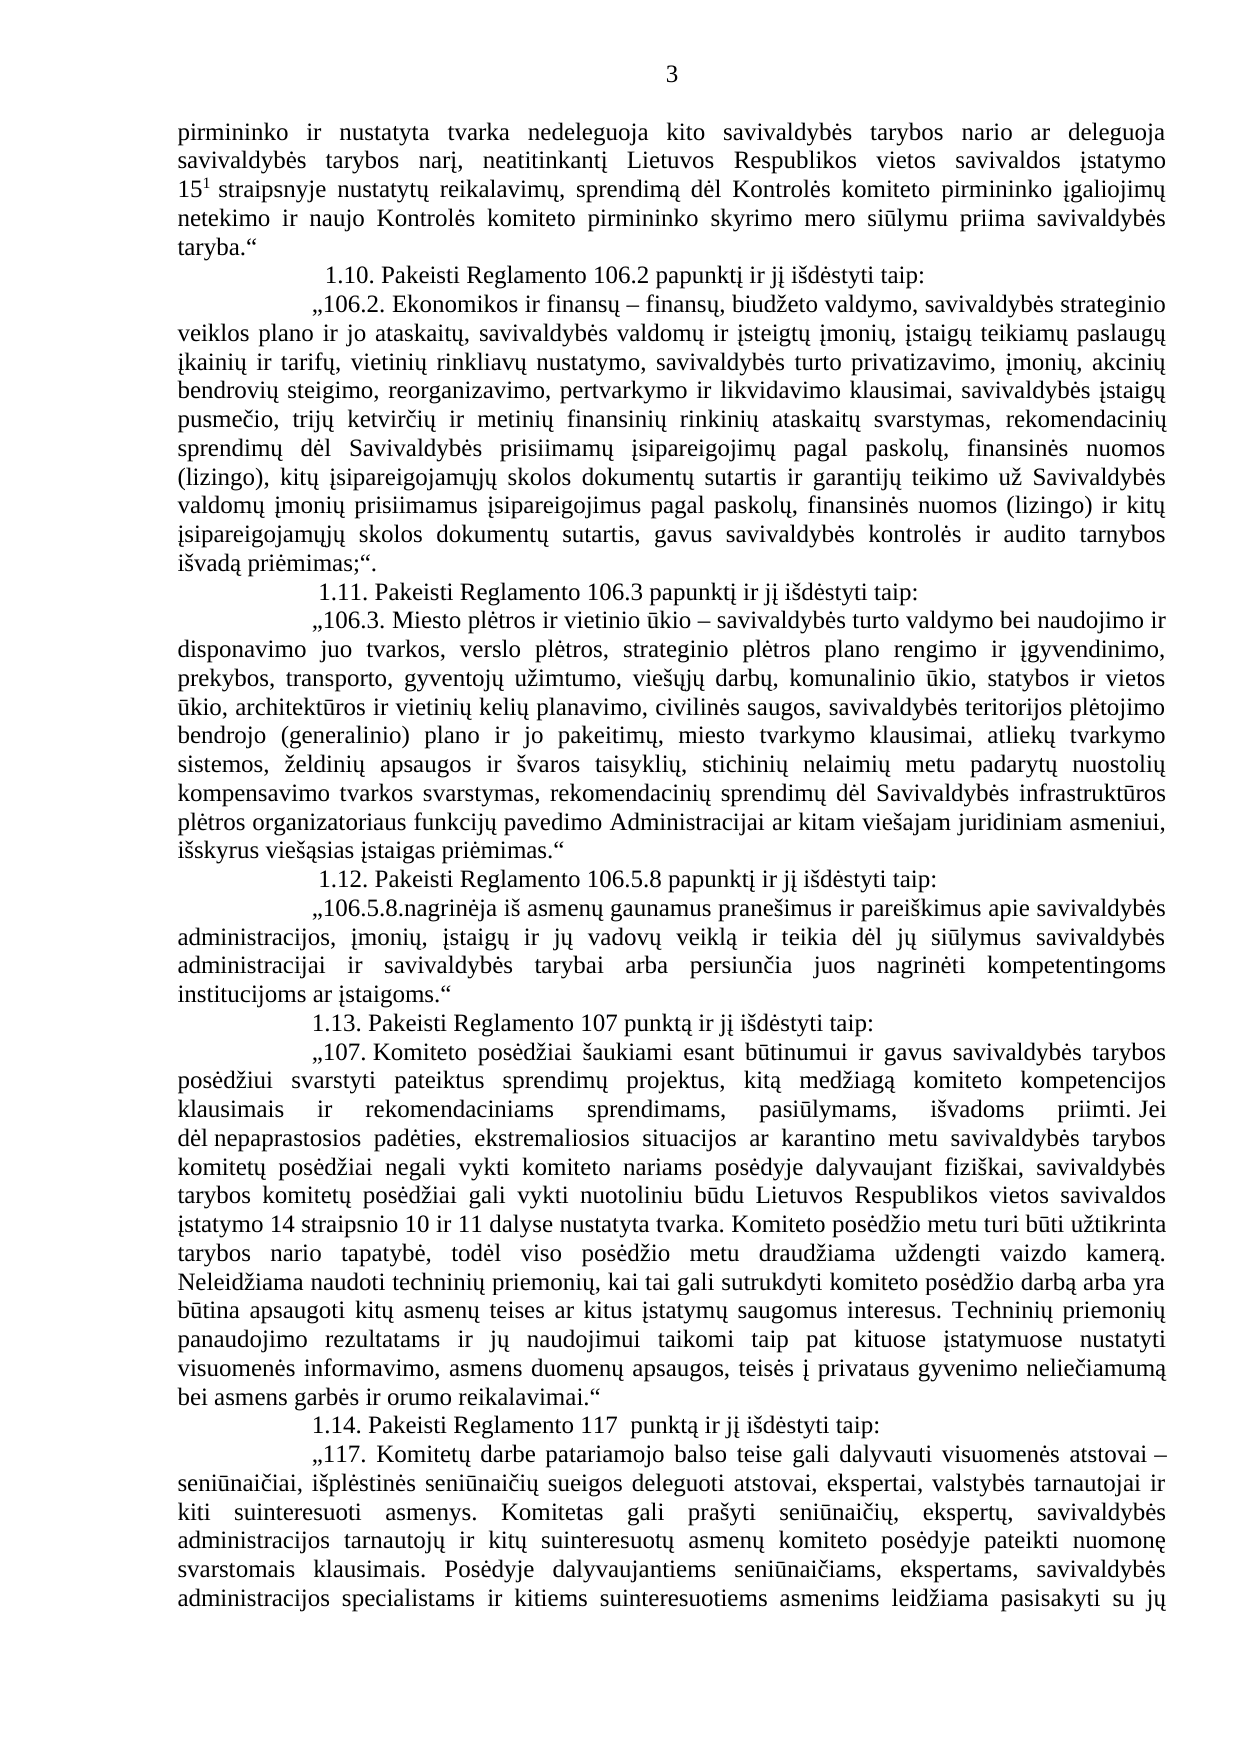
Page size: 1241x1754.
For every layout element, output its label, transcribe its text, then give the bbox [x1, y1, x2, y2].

text „106.5.8.nagrinėja iš asmenų gaunamus pranešimus ir pareiškimus apie savivaldybės administracijos, įmonių, įstaigų ir jų vadovų veiklą ir teikia dėl jų siūlymus savivaldybės administracijai ir savivaldybės tarybai arba persiunčia juos nagrinėti kompetentingoms institucijoms ar įstaigoms.“ [177, 893, 1167, 1008]
text 1.14. Pakeisti Reglamento 117 punktą ir jį išdėstyti taip: [177, 1410, 1167, 1439]
text 1.13. Pakeisti Reglamento 107 punktą ir jį išdėstyti taip: [237, 1008, 1167, 1037]
text pirmininko ir nustatyta tvarka nedeleguoja kito savivaldybės tarybos nario ar deleguoja savivaldybės tarybos narį, neatitinkantį Lietuvos Respublikos vietos savivaldos įstatymo 151 straipsnyje nustatytų reikalavimų, sprendimą dėl Kontrolės komiteto pirmininko įgaliojimų netekimo ir naujo Kontrolės komiteto pirmininko skyrimo mero siūlymu priima savivaldybės taryba.“ [177, 117, 1167, 260]
text 1.10. Pakeisti Reglamento 106.2 papunktį ir jį išdėstyti taip: [177, 260, 1167, 289]
text 1.11. Pakeisti Reglamento 106.3 papunktį ir jį išdėstyti taip: [237, 577, 1167, 605]
text „106.2. Ekonomikos ir finansų – finansų, biudžeto valdymo, savivaldybės strateginio veiklos plano ir jo ataskaitų, savivaldybės valdomų ir įsteigtų įmonių, įstaigų teikiamų paslaugų įkainių ir tarifų, vietinių rinkliavų nustatymo, savivaldybės turto privatizavimo, įmonių, akcinių bendrovių steigimo, reorganizavimo, pertvarkymo ir likvidavimo klausimai, savivaldybės įstaigų pusmečio, trijų ketvirčių ir metinių finansinių rinkinių ataskaitų svarstymas, rekomendacinių sprendimų dėl Savivaldybės prisiimamų įsipareigojimų pagal paskolų, finansinės nuomos (lizingo), kitų įsipareigojamųjų skolos dokumentų sutartis ir garantijų teikimo už Savivaldybės valdomų įmonių prisiimamus įsipareigojimus pagal paskolų, finansinės nuomos (lizingo) ir kitų įsipareigojamųjų skolos dokumentų sutartis, gavus savivaldybės kontrolės ir audito tarnybos išvadą priėmimas;“. [177, 289, 1167, 577]
text 1.12. Pakeisti Reglamento 106.5.8 papunktį ir jį išdėstyti taip: [237, 864, 1167, 893]
text „106.3. Miesto plėtros ir vietinio ūkio – savivaldybės turto valdymo bei naudojimo ir disponavimo juo tvarkos, verslo plėtros, strateginio plėtros plano rengimo ir įgyvendinimo, prekybos, transporto, gyventojų užimtumo, viešųjų darbų, komunalinio ūkio, statybos ir vietos ūkio, architektūros ir vietinių kelių planavimo, civilinės saugos, savivaldybės teritorijos plėtojimo bendrojo (generalinio) plano ir jo pakeitimų, miesto tvarkymo klausimai, atliekų tvarkymo sistemos, želdinių apsaugos ir švaros taisyklių, stichinių nelaimių metu padarytų nuostolių kompensavimo tvarkos svarstymas, rekomendacinių sprendimų dėl Savivaldybės infrastruktūros plėtros organizatoriaus funkcijų pavedimo Administracijai ar kitam viešajam juridiniam asmeniui, išskyrus viešąsias įstaigas priėmimas.“ [177, 605, 1167, 864]
text „117. Komitetų darbe patariamojo balso teise gali dalyvauti visuomenės atstovai – seniūnaičiai, išplėstinės seniūnaičių sueigos deleguoti atstovai, ekspertai, valstybės tarnautojai ir kiti suinteresuoti asmenys. Komitetas gali prašyti seniūnaičių, ekspertų, savivaldybės administracijos tarnautojų ir kitų suinteresuotų asmenų komiteto posėdyje pateikti nuomonę svarstomais klausimais. Posėdyje dalyvaujantiems seniūnaičiams, ekspertams, savivaldybės administracijos specialistams ir kitiems suinteresuotiems asmenims leidžiama pasisakyti su jų [177, 1439, 1167, 1612]
text „107. Komiteto posėdžiai šaukiami esant būtinumui ir gavus savivaldybės tarybos posėdžiui svarstyti pateiktus sprendimų projektus, kitą medžiagą komiteto kompetencijos klausimais ir rekomendaciniams sprendimams, pasiūlymams, išvadoms priimti. Jei dėl nepaprastosios padėties, ekstremaliosios situacijos ar karantino metu savivaldybės tarybos komitetų posėdžiai negali vykti komiteto nariams posėdyje dalyvaujant fiziškai, savivaldybės tarybos komitetų posėdžiai gali vykti nuotoliniu būdu Lietuvos Respublikos vietos savivaldos įstatymo 14 straipsnio 10 ir 11 dalyse nustatyta tvarka. Komiteto posėdžio metu turi būti užtikrinta tarybos nario tapatybė, todėl viso posėdžio metu draudžiama uždengti vaizdo kamerą. Neleidžiama naudoti techninių priemonių, kai tai gali sutrukdyti komiteto posėdžio darbą arba yra būtina apsaugoti kitų asmenų teises ar kitus įstatymų saugomus interesus. Techninių priemonių panaudojimo rezultatams ir jų naudojimui taikomi taip pat kituose įstatymuose nustatyti visuomenės informavimo, asmens duomenų apsaugos, teisės į privataus gyvenimo neliečiamumą bei asmens garbės ir orumo reikalavimai.“ [177, 1037, 1167, 1410]
